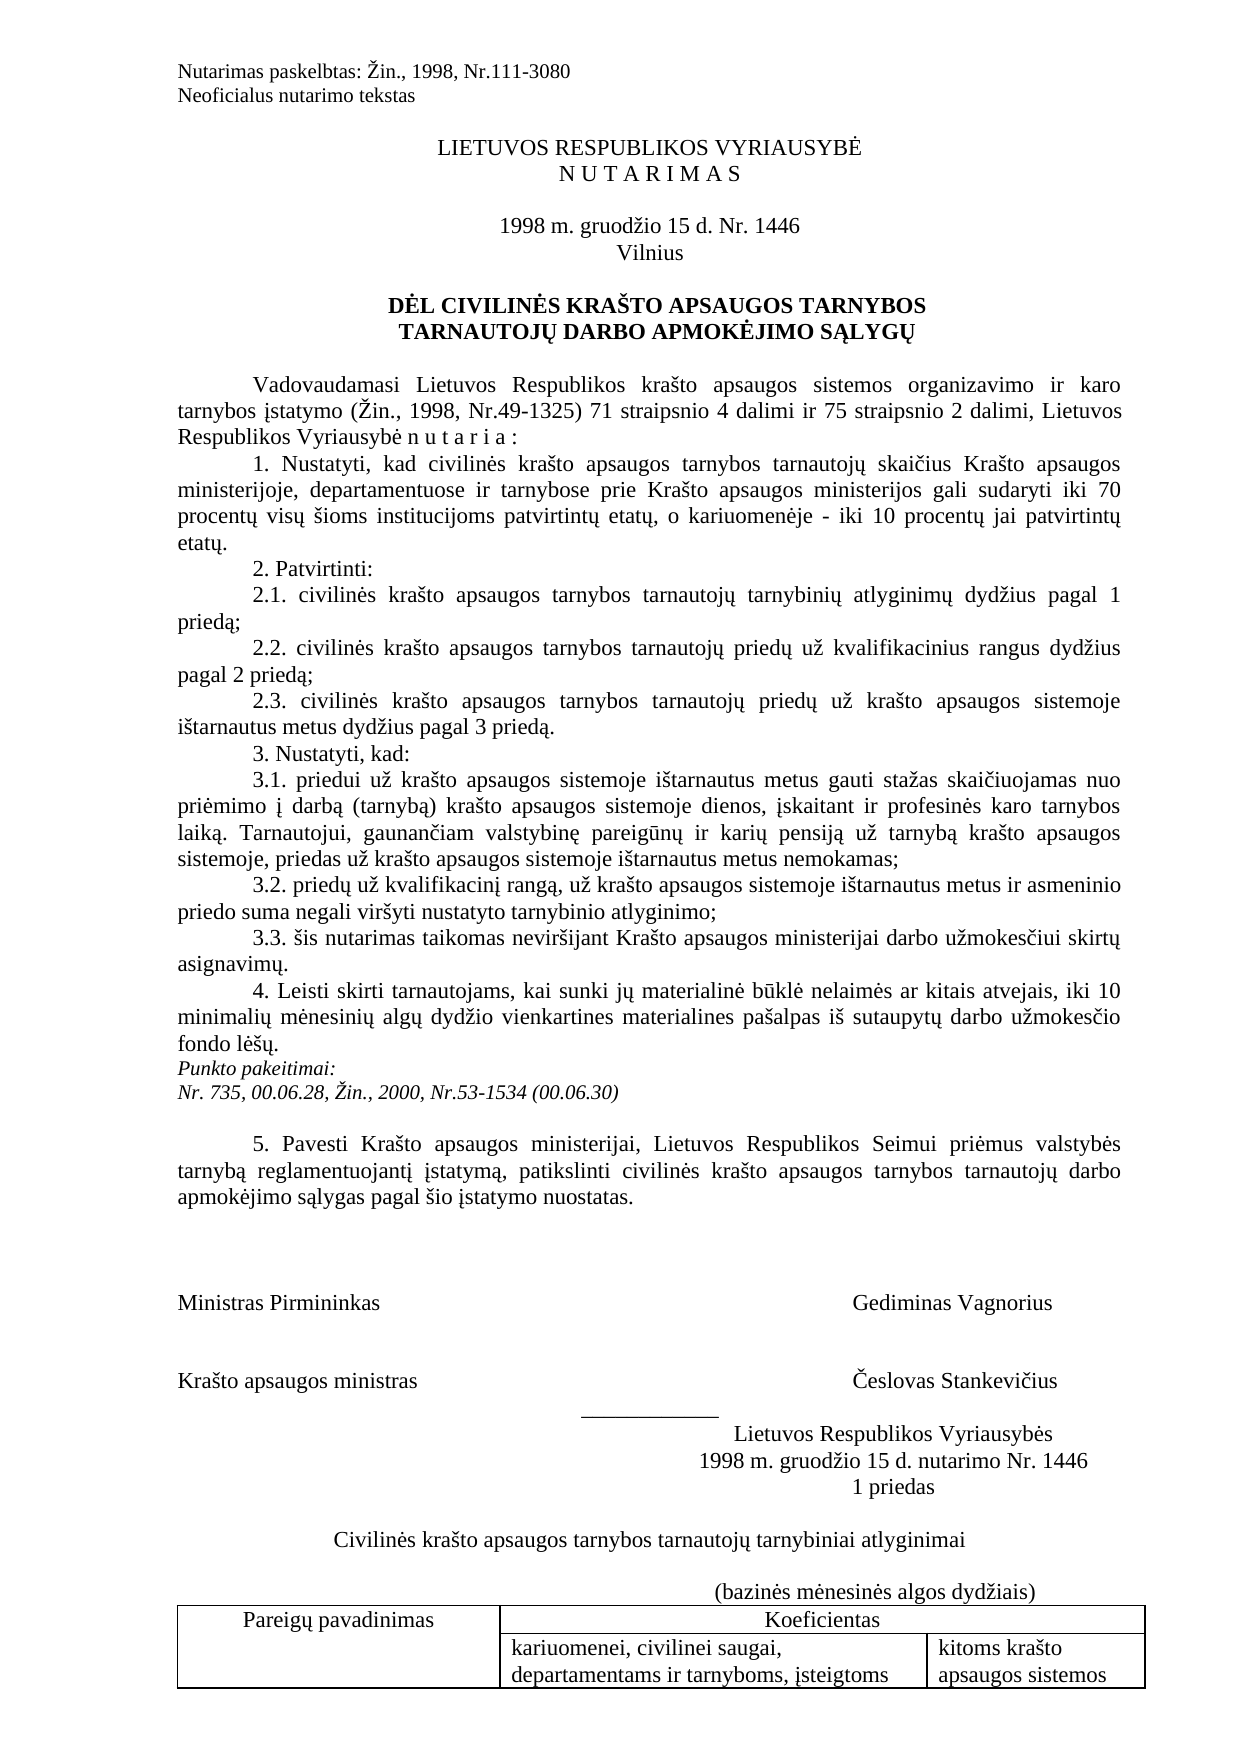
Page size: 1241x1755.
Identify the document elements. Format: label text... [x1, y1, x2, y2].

text Nr. 735, 00.06.28, Žin., 2000, Nr.53-1534 (00.06.30) [177, 1080, 1122, 1104]
text Lietuvos Respublikos Vyriausybės [664, 1420, 1122, 1447]
text Nutarimas paskelbtas: Žin., 1998, Nr.111-3080 [177, 59, 1122, 83]
text 3. Nustatyti, kad: [177, 740, 1122, 766]
text ____________ [177, 1394, 1122, 1420]
text Vilnius [177, 239, 1122, 265]
text LIETUVOS RESPUBLIKOS VYRIAUSYBĖ [177, 133, 1122, 160]
text (bazinės mėnesinės algos dydžiais) [709, 1578, 1122, 1605]
text 1998 m. gruodžio 15 d. nutarimo Nr. 1446 [664, 1447, 1122, 1473]
table_header Pareigų pavadinimas [178, 1606, 499, 1633]
text 1998 m. gruodžio 15 d. Nr. 1446 [177, 213, 1122, 239]
text Neoficialus nutarimo tekstas [177, 83, 1122, 107]
text 4. Leisti skirti tarnautojams, kai sunki jų materialinė būklė nelaimės ar kitais atvejais, iki 10 minimalių mėnesinių algų dydžio vienkartines materialines pašalpas iš sutaupytų darbo užmokesčio fondo lėšų. [177, 977, 1122, 1056]
text 3.2. priedų už kvalifikacinį rangą, už krašto apsaugos sistemoje ištarnautus metus ir asmeninio priedo suma negali viršyti nustatyto tarnybinio atlyginimo; [177, 871, 1122, 924]
text 2. Patvirtinti: [177, 555, 1122, 582]
table_cell kitoms krašto apsaugos sistemos [928, 1634, 1144, 1687]
table_cell kariuomenei, civilinei saugai, departamentams ir tarnyboms, įsteigtoms [501, 1634, 926, 1687]
text N U T A R I M A S [177, 160, 1122, 186]
table_cell [178, 1633, 499, 1687]
text DĖL CIVILINĖS KRAŠTO APSAUGOS TARNYBOS TARNAUTOJŲ DARBO APMOKĖJIMO SĄLYGŲ [354, 292, 960, 344]
text 2.2. civilinės krašto apsaugos tarnybos tarnautojų priedų už kvalifikacinius rangus dydžius pagal 2 priedą; [177, 634, 1122, 687]
text Vadovaudamasi Lietuvos Respublikos krašto apsaugos sistemos organizavimo ir karo tarnybos įstatymo (Žin., 1998, Nr.49-1325) 71 straipsnio 4 dalimi ir 75 straipsnio 2 dalimi, Lietuvos Respublikos Vyriausybė n u t a r i a : [177, 371, 1122, 450]
text 1. Nustatyti, kad civilinės krašto apsaugos tarnybos tarnautojų skaičius Krašto apsaugos ministerijoje, departamentuose ir tarnybose prie Krašto apsaugos ministerijos gali sudaryti iki 70 procentų visų šioms institucijoms patvirtintų etatų, o kariuomenėje - iki 10 procentų jai patvirtintų etatų. [177, 450, 1122, 555]
text Punkto pakeitimai: [177, 1056, 1122, 1080]
table_header Koeficientas [501, 1606, 1144, 1633]
text 3.3. šis nutarimas taikomas neviršijant Krašto apsaugos ministerijai darbo užmokesčiui skirtų asignavimų. [177, 924, 1122, 977]
subtitle Civilinės krašto apsaugos tarnybos tarnautojų tarnybiniai atlyginimai [177, 1526, 1122, 1552]
text 2.1. civilinės krašto apsaugos tarnybos tarnautojų tarnybinių atlyginimų dydžius pagal 1 priedą; [177, 582, 1122, 634]
text 1 priedas [664, 1473, 1122, 1499]
text Ministras Pirmininkas Gediminas Vagnorius [177, 1288, 1122, 1315]
text 2.3. civilinės krašto apsaugos tarnybos tarnautojų priedų už krašto apsaugos sistemoje ištarnautus metus dydžius pagal 3 priedą. [177, 687, 1122, 740]
text 3.1. priedui už krašto apsaugos sistemoje ištarnautus metus gauti stažas skaičiuojamas nuo priėmimo į darbą (tarnybą) krašto apsaugos sistemoje dienos, įskaitant ir profesinės karo tarnybos laiką. Tarnautojui, gaunančiam valstybinę pareigūnų ir karių pensiją už tarnybą krašto apsaugos sistemoje, priedas už krašto apsaugos sistemoje ištarnautus metus nemokamas; [177, 766, 1122, 871]
text Krašto apsaugos ministras Česlovas Stankevičius [177, 1368, 1122, 1394]
text 5. Pavesti Krašto apsaugos ministerijai, Lietuvos Respublikos Seimui priėmus valstybės tarnybą reglamentuojantį įstatymą, patikslinti civilinės krašto apsaugos tarnybos tarnautojų darbo apmokėjimo sąlygas pagal šio įstatymo nuostatas. [177, 1130, 1122, 1209]
